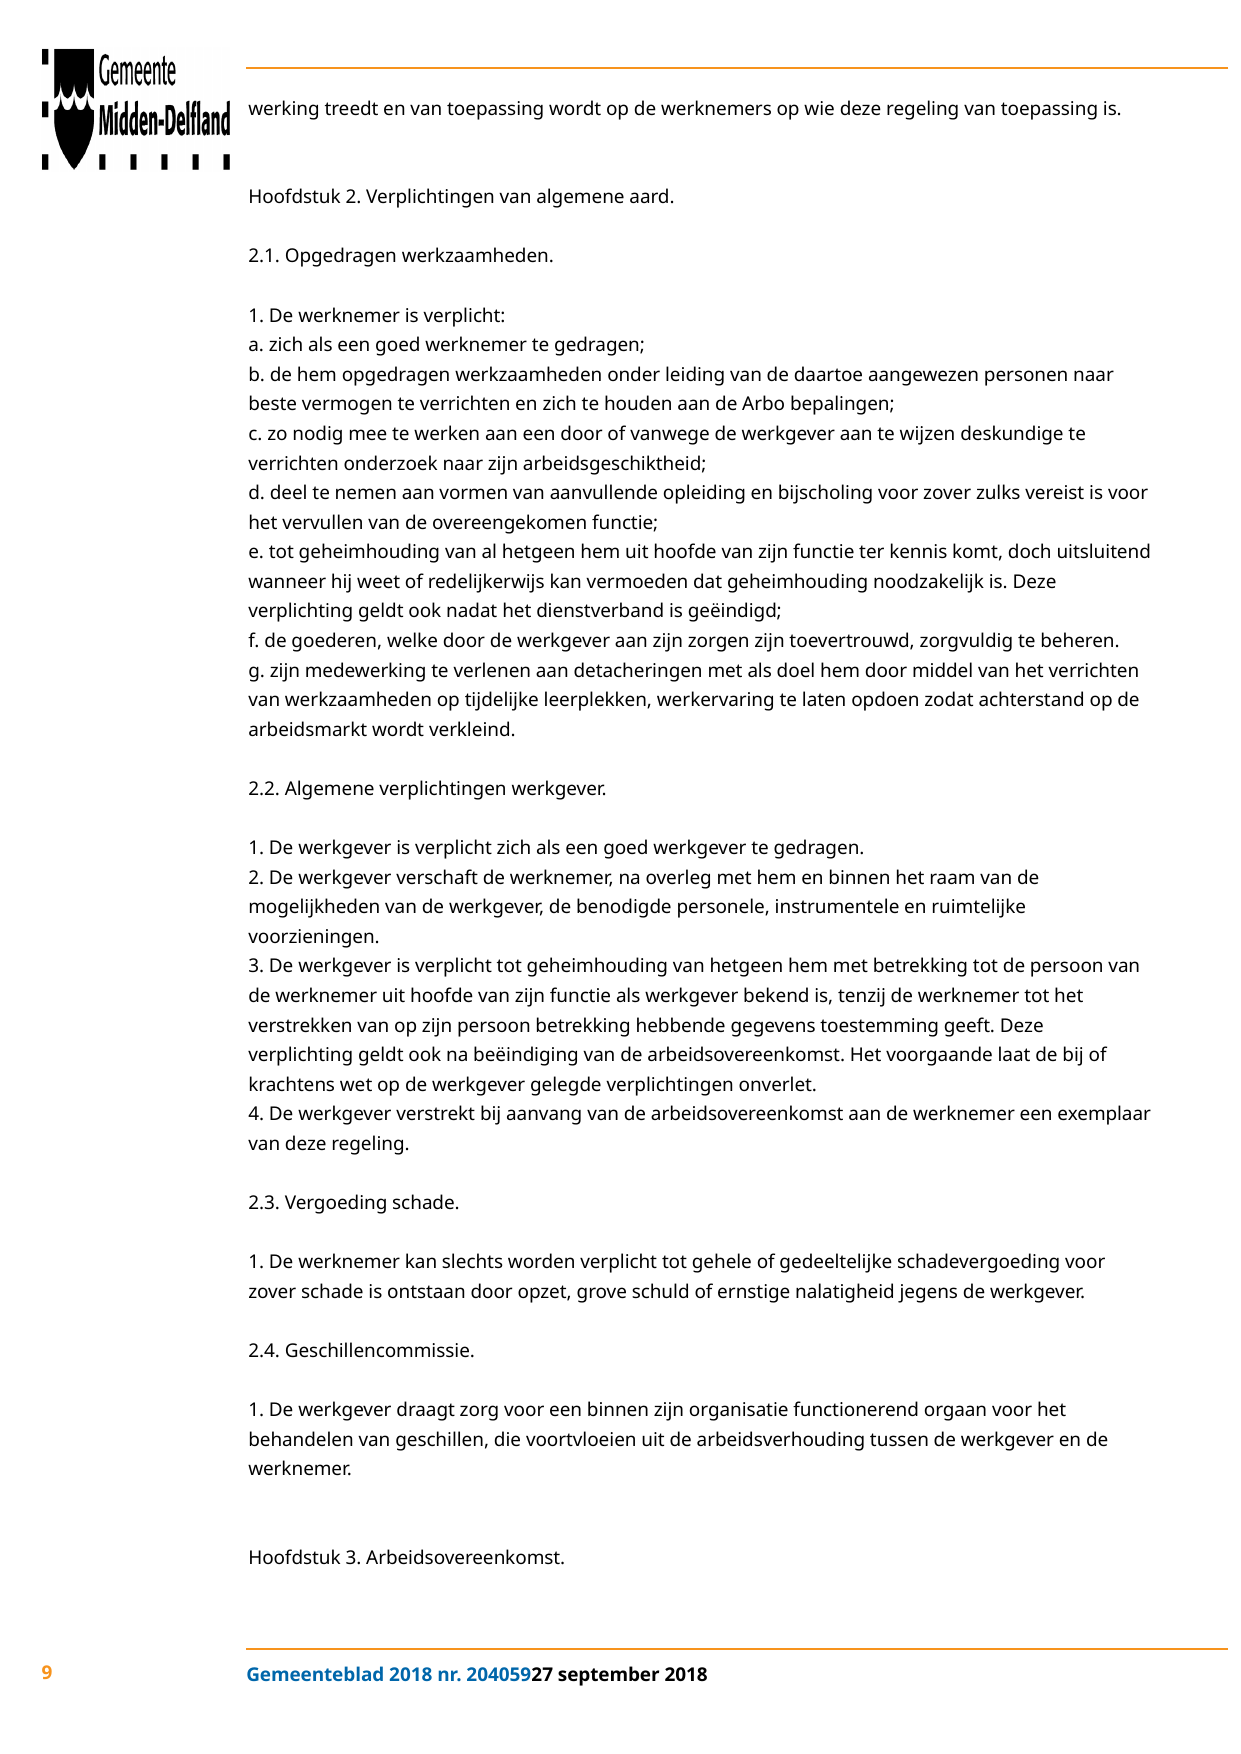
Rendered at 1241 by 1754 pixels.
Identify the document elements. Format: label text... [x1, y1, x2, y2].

text f. de goederen, welke door de werkgever aan zijn zorgen zijn toevertrouwd, zorgvuldig te beheren. [248, 627, 1152, 653]
text b. de hem opgedragen werkzaamheden onder leiding van de daartoe aangewezen personen naar beste vermogen te verrichten en zich te houden aan de Arbo bepalingen; [248, 361, 1152, 416]
text 4. De werkgever verstrekt bij aanvang van de arbeidsovereenkomst aan de werknemer een exemplaar van deze regeling. [248, 1101, 1152, 1156]
text 2.4. Geschillencommissie. [248, 1337, 1152, 1363]
text Hoofdstuk 2. Verplichtingen van algemene aard. [248, 183, 1152, 209]
text e. tot geheimhouding van al hetgeen hem uit hoofde van zijn functie ter kennis komt, doch uitsluitend wanneer hij weet of redelijkerwijs kan vermoeden dat geheimhouding noodzakelijk is. Deze verplichting geldt ook nadat het dienstverband is geëindigd; [248, 538, 1152, 623]
text 1. De werkgever draagt zorg voor een binnen zijn organisatie functionerend orgaan voor het behandelen van geschillen, die voortvloeien uit de arbeidsverhouding tussen de werkgever en de werknemer. [248, 1396, 1152, 1481]
text c. zo nodig mee te werken aan een door of vanwege de werkgever aan te wijzen deskundige te verrichten onderzoek naar zijn arbeidsgeschiktheid; [248, 420, 1152, 476]
text g. zijn medewerking te verlenen aan detacheringen met als doel hem door middel van het verrichten van werkzaamheden op tijdelijke leerplekken, werkervaring te laten opdoen zodat achterstand op de arbeidsmarkt wordt verkleind. [248, 657, 1152, 742]
text 2. De werkgever verschaft de werknemer, na overleg met hem en binnen het raam van de mogelijkheden van de werkgever, de benodigde personele, instrumentele en ruimtelijke voorzieningen. [248, 864, 1152, 949]
text werking treedt en van toepassing wordt op de werknemers op wie deze regeling van toepassing is. [248, 95, 1152, 121]
text 1. De werknemer kan slechts worden verplicht tot gehele of gedeeltelijke schadevergoeding voor zover schade is ontstaan door opzet, grove schuld of ernstige nalatigheid jegens de werkgever. [248, 1248, 1152, 1304]
text 2.1. Opgedragen werkzaamheden. [248, 243, 1152, 268]
text a. zich als een goed werknemer te gedragen; [248, 331, 1152, 357]
text d. deel te nemen aan vormen van aanvullende opleiding en bijscholing voor zover zulks vereist is voor het vervullen van de overeengekomen functie; [248, 479, 1152, 535]
picture [41, 47, 231, 172]
text 1. De werknemer is verplicht: [248, 302, 1152, 328]
text 2.3. Vergoeding schade. [248, 1189, 1152, 1215]
text Hoofdstuk 3. Arbeidsovereenkomst. [248, 1544, 1152, 1570]
text 3. De werkgever is verplicht tot geheimhouding van hetgeen hem met betrekking tot de persoon van de werknemer uit hoofde van zijn functie als werkgever bekend is, tenzij de werknemer tot het verstrekken van op zijn persoon betrekking hebbende gegevens toestemming geeft. Deze verplichting geldt ook na beëindiging van de arbeidsovereenkomst. Het voorgaande laat de bij of krachtens wet op de werkgever gelegde verplichtingen onverlet. [248, 953, 1152, 1097]
text 1. De werkgever is verplicht zich als een goed werkgever te gedragen. [248, 834, 1152, 860]
text 2.2. Algemene verplichtingen werkgever. [248, 775, 1152, 801]
